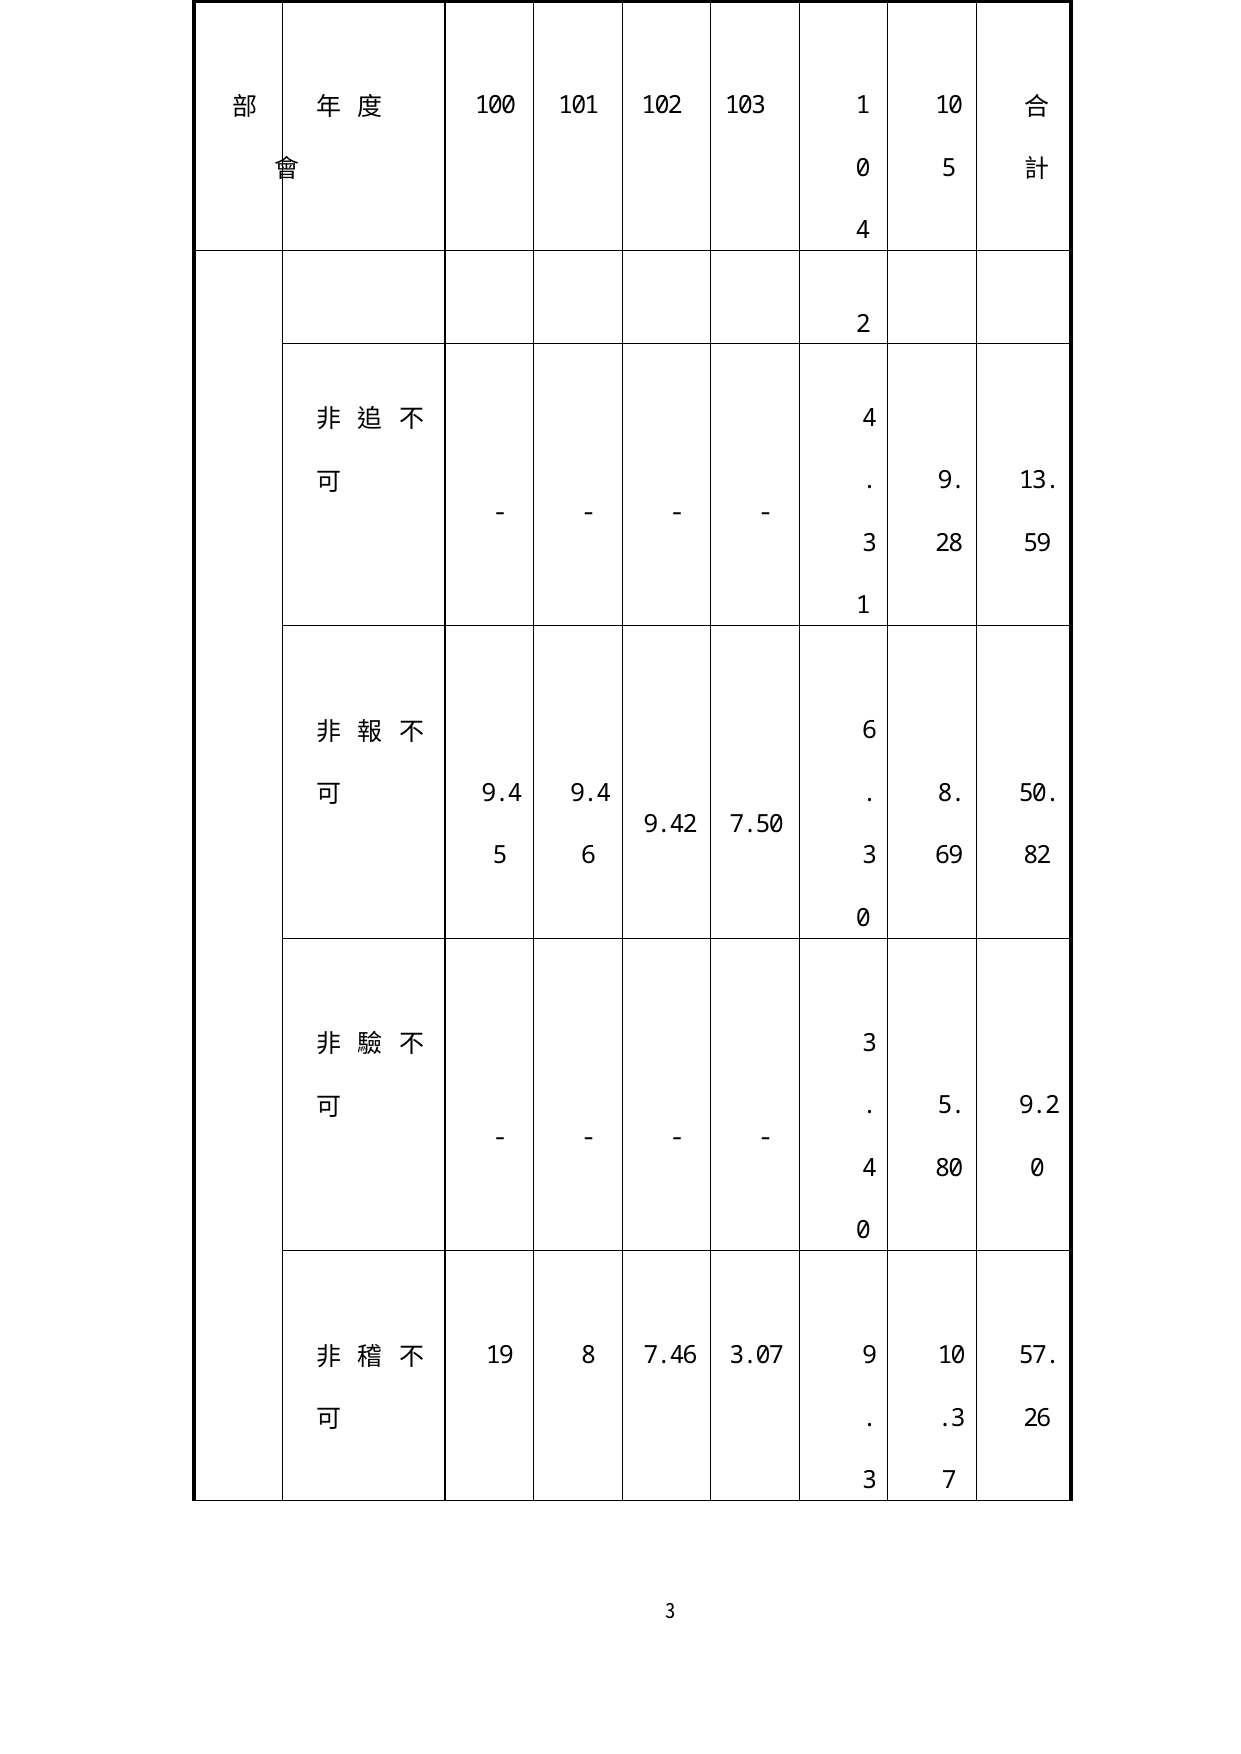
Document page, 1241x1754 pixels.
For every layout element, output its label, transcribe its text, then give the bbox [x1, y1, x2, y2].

table_header 年度 [283, 3, 444, 250]
table_cell 19 [446, 1251, 533, 1500]
table_header 合計 [977, 3, 1069, 250]
table_cell 8.69 [888, 626, 976, 937]
table_cell 非稽不可 [283, 1251, 444, 1500]
table_cell 9.42 [623, 626, 710, 937]
table_cell - [446, 939, 533, 1250]
table_cell 5.80 [888, 939, 976, 1250]
table_cell 9.3 [800, 1251, 887, 1500]
table_cell 非報不可 [283, 626, 444, 937]
table_cell 衛福部 [196, 251, 282, 1500]
table_cell - [534, 344, 622, 625]
table_cell [623, 251, 710, 343]
table_cell - [623, 939, 710, 1250]
table_cell 7.46 [623, 1251, 710, 1500]
table_cell 50.82 [977, 626, 1069, 937]
table_cell [977, 251, 1069, 343]
table_cell 3.07 [711, 1251, 799, 1500]
table_cell [711, 251, 799, 343]
table_cell 13.59 [977, 344, 1069, 625]
table_header 100 [446, 3, 533, 250]
table_cell 9.45 [446, 626, 533, 937]
table_cell 3.40 [800, 939, 887, 1250]
table_cell - [623, 344, 710, 625]
table_cell 10.37 [888, 1251, 976, 1500]
table_header 105 [888, 3, 976, 250]
table_cell - [446, 344, 533, 625]
table_cell 非登不可 [283, 251, 444, 343]
table_header 104 [800, 3, 887, 250]
table_header 101 [534, 3, 622, 250]
table_cell 6.30 [800, 626, 887, 937]
table_cell [888, 251, 976, 343]
table_cell - [534, 939, 622, 1250]
table_cell - [711, 939, 799, 1250]
table_cell - [711, 344, 799, 625]
table_cell 9.28 [888, 344, 976, 625]
table_cell 9.20 [977, 939, 1069, 1250]
table_cell - [446, 251, 533, 343]
table_cell 非驗不可 [283, 939, 444, 1250]
table_header 部會 [196, 3, 282, 250]
table_cell 8 [534, 1251, 622, 1500]
table_cell 9.46 [534, 626, 622, 937]
table_cell 4.31 [800, 344, 887, 625]
table_cell 非追不可 [283, 344, 444, 625]
table_cell - [534, 251, 622, 343]
table_header 103 [711, 3, 799, 250]
table_header 102 [623, 3, 710, 250]
table_cell 57.26 [977, 1251, 1069, 1500]
table_cell 7.50 [711, 626, 799, 937]
table_cell 2 [800, 251, 887, 343]
